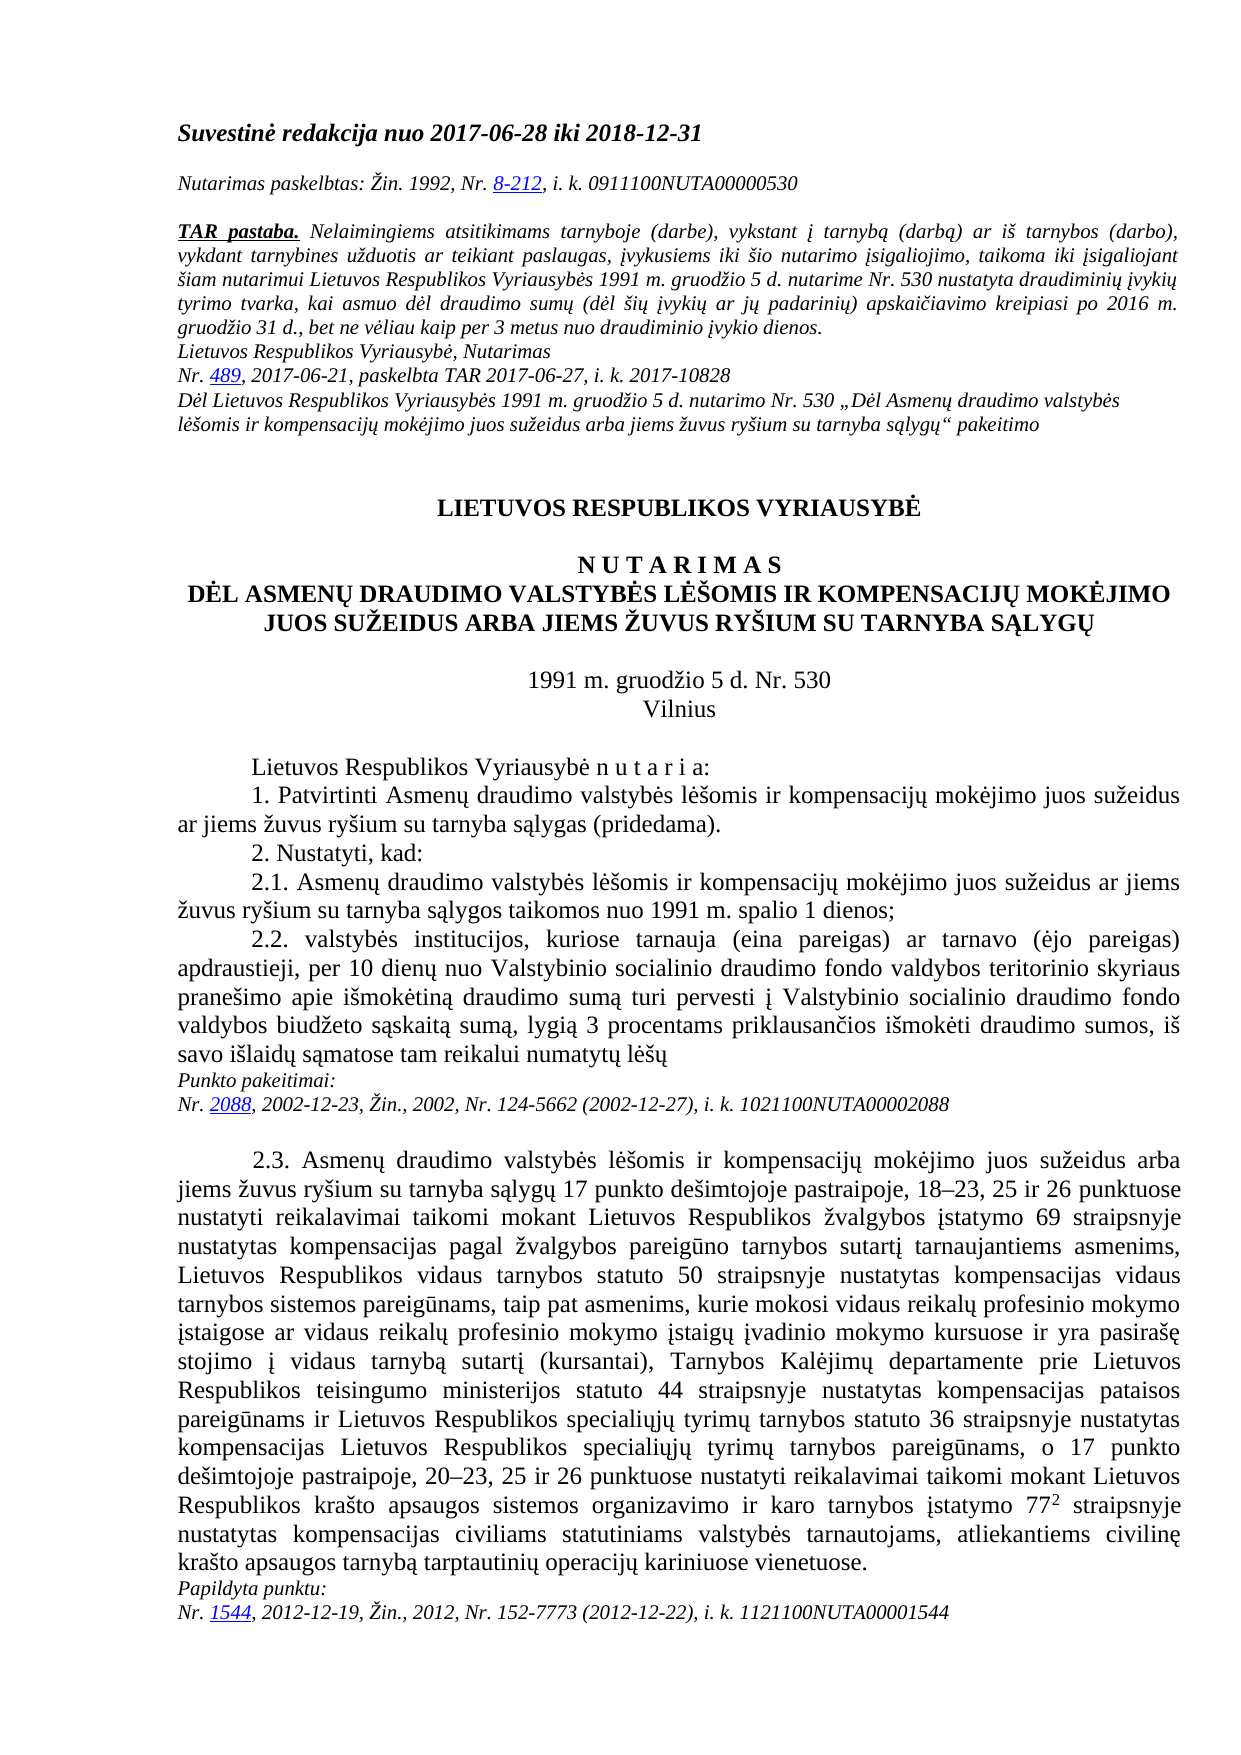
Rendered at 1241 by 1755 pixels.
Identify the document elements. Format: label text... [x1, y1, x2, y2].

text 1991 m. gruodžio 5 d. Nr. 530 [177, 666, 1181, 694]
text Nutarimas paskelbtas: Žin. 1992, Nr. 8-212, i. k. 0911100NUTA00000530 [177, 171, 1181, 195]
text Nr. 489, 2017-06-21, paskelbta TAR 2017-06-27, i. k. 2017-10828 [177, 363, 1181, 387]
text Nr. 1544, 2012-12-19, Žin., 2012, Nr. 152-7773 (2012-12-22), i. k. 1121100NUTA00001544 [177, 1600, 1181, 1624]
text Nr. 2088, 2002-12-23, Žin., 2002, Nr. 124-5662 (2002-12-27), i. k. 1021100NUTA00002088 [177, 1092, 1181, 1116]
text LIETUVOS RESPUBLIKOS VYRIAUSYBĖ [177, 493, 1181, 522]
text Vilnius [177, 694, 1181, 723]
text Lietuvos Respublikos Vyriausybė, Nutarimas [177, 339, 1181, 363]
text 2.1. Asmenų draudimo valstybės lėšomis ir kompensacijų mokėjimo juos sužeidus ar jiems žuvus ryšium su tarnyba sąlygos taikomos nuo 1991 m. spalio 1 dienos; [177, 867, 1181, 924]
text TAR pastaba. Nelaimingiems atsitikimams tarnyboje (darbe), vykstant į tarnybą (darbą) ar iš tarnybos (darbo), vykdant tarnybines užduotis ar teikiant paslaugas, įvykusiems iki šio nutarimo įsigaliojimo, taikoma iki įsigaliojant šiam nutarimui Lietuvos Respublikos Vyriausybės 1991 m. gruodžio 5 d. nutarime Nr. 530 nustatyta draudiminių įvykių tyrimo tvarka, kai asmuo dėl draudimo sumų (dėl šių įvykių ar jų padarinių) apskaičiavimo kreipiasi po 2016 m. gruodžio 31 d., bet ne vėliau kaip per 3 metus nuo draudiminio įvykio dienos. [177, 219, 1181, 339]
text 2.2. valstybės institucijos, kuriose tarnauja (eina pareigas) ar tarnavo (ėjo pareigas) apdraustieji, per 10 dienų nuo Valstybinio socialinio draudimo fondo valdybos teritorinio skyriaus pranešimo apie išmokėtiną draudimo sumą turi pervesti į Valstybinio socialinio draudimo fondo valdybos biudžeto sąskaitą sumą, lygią 3 procentams priklausančios išmokėti draudimo sumos, iš savo išlaidų sąmatose tam reikalui numatytų lėšų [177, 924, 1181, 1068]
text 2. Nustatyti, kad: [177, 838, 1181, 867]
text Dėl Lietuvos Respublikos Vyriausybės 1991 m. gruodžio 5 d. nutarimo Nr. 530 „Dėl Asmenų draudimo valstybės lėšomis ir kompensacijų mokėjimo juos sužeidus arba jiems žuvus ryšium su tarnyba sąlygų“ pakeitimo [177, 387, 1181, 436]
text Punkto pakeitimai: [177, 1068, 1181, 1092]
text Lietuvos Respublikos Vyriausybė nutaria: [177, 752, 1181, 781]
text Papildyta punktu: [177, 1576, 1181, 1600]
text N U T A R I M A S [177, 551, 1181, 579]
text 2.3. Asmenų draudimo valstybės lėšomis ir kompensacijų mokėjimo juos sužeidus arba jiems žuvus ryšium su tarnyba sąlygų 17 punkto dešimtojoje pastraipoje, 18–23, 25 ir 26 punktuose nustatyti reikalavimai taikomi mokant Lietuvos Respublikos žvalgybos įstatymo 69 straipsnyje nustatytas kompensacijas pagal žvalgybos pareigūno tarnybos sutartį tarnaujantiems asmenims, Lietuvos Respublikos vidaus tarnybos statuto 50 straipsnyje nustatytas kompensacijas vidaus tarnybos sistemos pareigūnams, taip pat asmenims, kurie mokosi vidaus reikalų profesinio mokymo įstaigose ar vidaus reikalų profesinio mokymo įstaigų įvadinio mokymo kursuose ir yra pasirašę stojimo į vidaus tarnybą sutartį (kursantai), Tarnybos Kalėjimų departamente prie Lietuvos Respublikos teisingumo ministerijos statuto 44 straipsnyje nustatytas kompensacijas pataisos pareigūnams ir Lietuvos Respublikos specialiųjų tyrimų tarnybos statuto 36 straipsnyje nustatytas kompensacijas Lietuvos Respublikos specialiųjų tyrimų tarnybos pareigūnams, o 17 punkto dešimtojoje pastraipoje, 20–23, 25 ir 26 punktuose nustatyti reikalavimai taikomi mokant Lietuvos Respublikos krašto apsaugos sistemos organizavimo ir karo tarnybos įstatymo 772 straipsnyje nustatytas kompensacijas civiliams statutiniams valstybės tarnautojams, atliekantiems civilinę krašto apsaugos tarnybą tarptautinių operacijų kariniuose vienetuose. [177, 1145, 1181, 1576]
text 1. Patvirtinti Asmenų draudimo valstybės lėšomis ir kompensacijų mokėjimo juos sužeidus ar jiems žuvus ryšium su tarnyba sąlygas (pridedama). [177, 781, 1181, 838]
text DĖL ASMENŲ DRAUDIMO VALSTYBĖS LĖŠOMIS IR KOMPENSACIJŲ MOKĖJIMO JUOS SUŽEIDUS ARBA JIEMS ŽUVUS RYŠIUM SU TARNYBA SĄLYGŲ [177, 579, 1181, 637]
text Suvestinė redakcija nuo 2017-06-28 iki 2018-12-31 [177, 118, 1181, 147]
